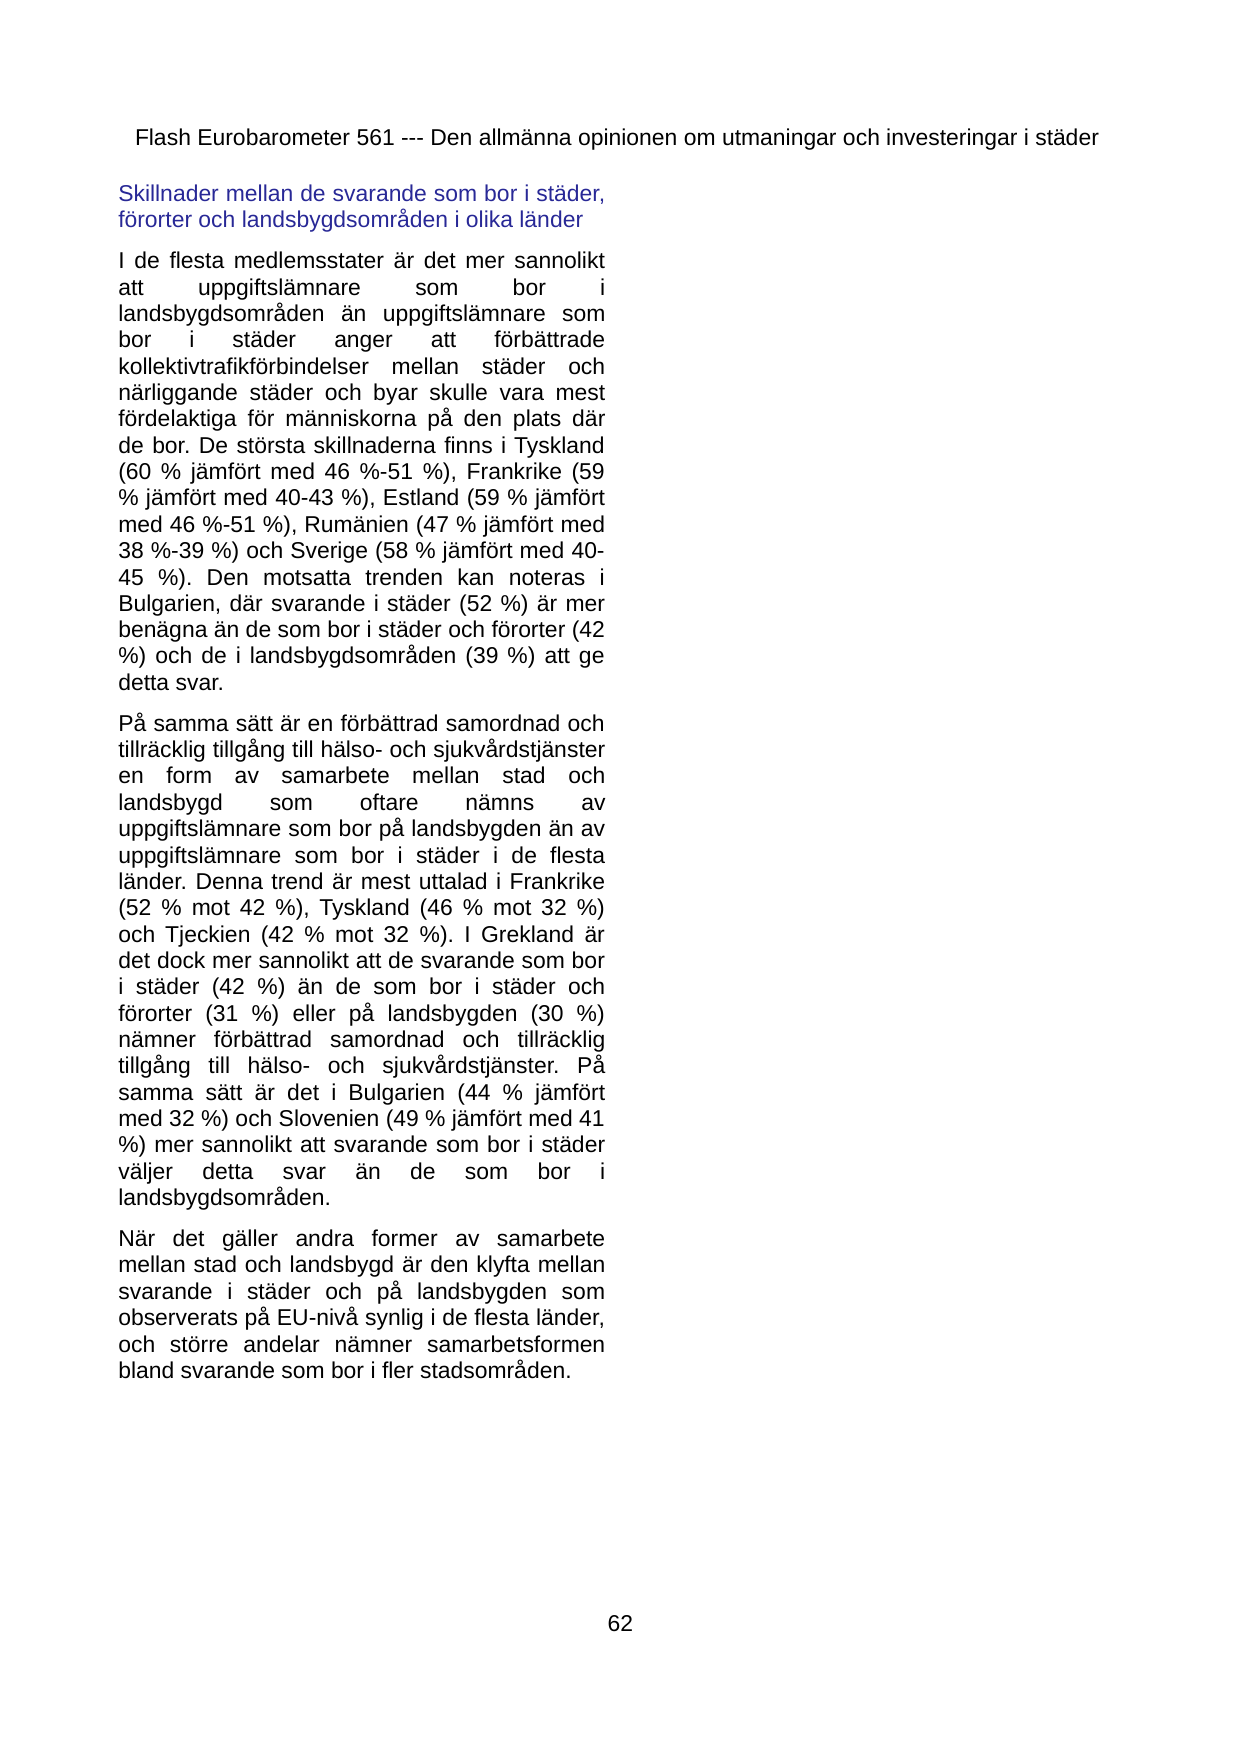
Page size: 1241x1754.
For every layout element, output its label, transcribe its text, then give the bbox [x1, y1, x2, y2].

text Skillnader mellan de svarande som bor i städer, förorter och landsbygdsområden i olika länder [118, 180, 605, 233]
text När det gäller andra former av samarbete mellan stad och landsbygd är den klyfta mellan svarande i städer och på landsbygden som observerats på EU-nivå synlig i de flesta länder, och större andelar nämner samarbetsformen bland svarande som bor i fler stadsområden. [118, 1225, 605, 1383]
text I de flesta medlemsstater är det mer sannolikt att uppgiftslämnare som bor i landsbygdsområden än uppgiftslämnare som bor i städer anger att förbättrade kollektivtrafikförbindelser mellan städer och närliggande städer och byar skulle vara mest fördelaktiga för människorna på den plats där de bor. De största skillnaderna finns i Tyskland (60 % jämfört med 46 %-51 %), Frankrike (59 % jämfört med 40-43 %), Estland (59 % jämfört med 46 %-51 %), Rumänien (47 % jämfört med 38 %-39 %) och Sverige (58 % jämfört med 40-45 %). Den motsatta trenden kan noteras i Bulgarien, där svarande i städer (52 %) är mer benägna än de som bor i städer och förorter (42 %) och de i landsbygdsområden (39 %) att ge detta svar. [118, 247, 605, 695]
text På samma sätt är en förbättrad samordnad och tillräcklig tillgång till hälso- och sjukvårdstjänster en form av samarbete mellan stad och landsbygd som oftare nämns av uppgiftslämnare som bor på landsbygden än av uppgiftslämnare som bor i städer i de flesta länder. Denna trend är mest uttalad i Frankrike (52 % mot 42 %), Tyskland (46 % mot 32 %) och Tjeckien (42 % mot 32 %). I Grekland är det dock mer sannolikt att de svarande som bor i städer (42 %) än de som bor i städer och förorter (31 %) eller på landsbygden (30 %) nämner förbättrad samordnad och tillräcklig tillgång till hälso- och sjukvårdstjänster. På samma sätt är det i Bulgarien (44 % jämfört med 32 %) och Slovenien (49 % jämfört med 41 %) mer sannolikt att svarande som bor i städer väljer detta svar än de som bor i landsbygdsområden. [118, 710, 605, 1211]
